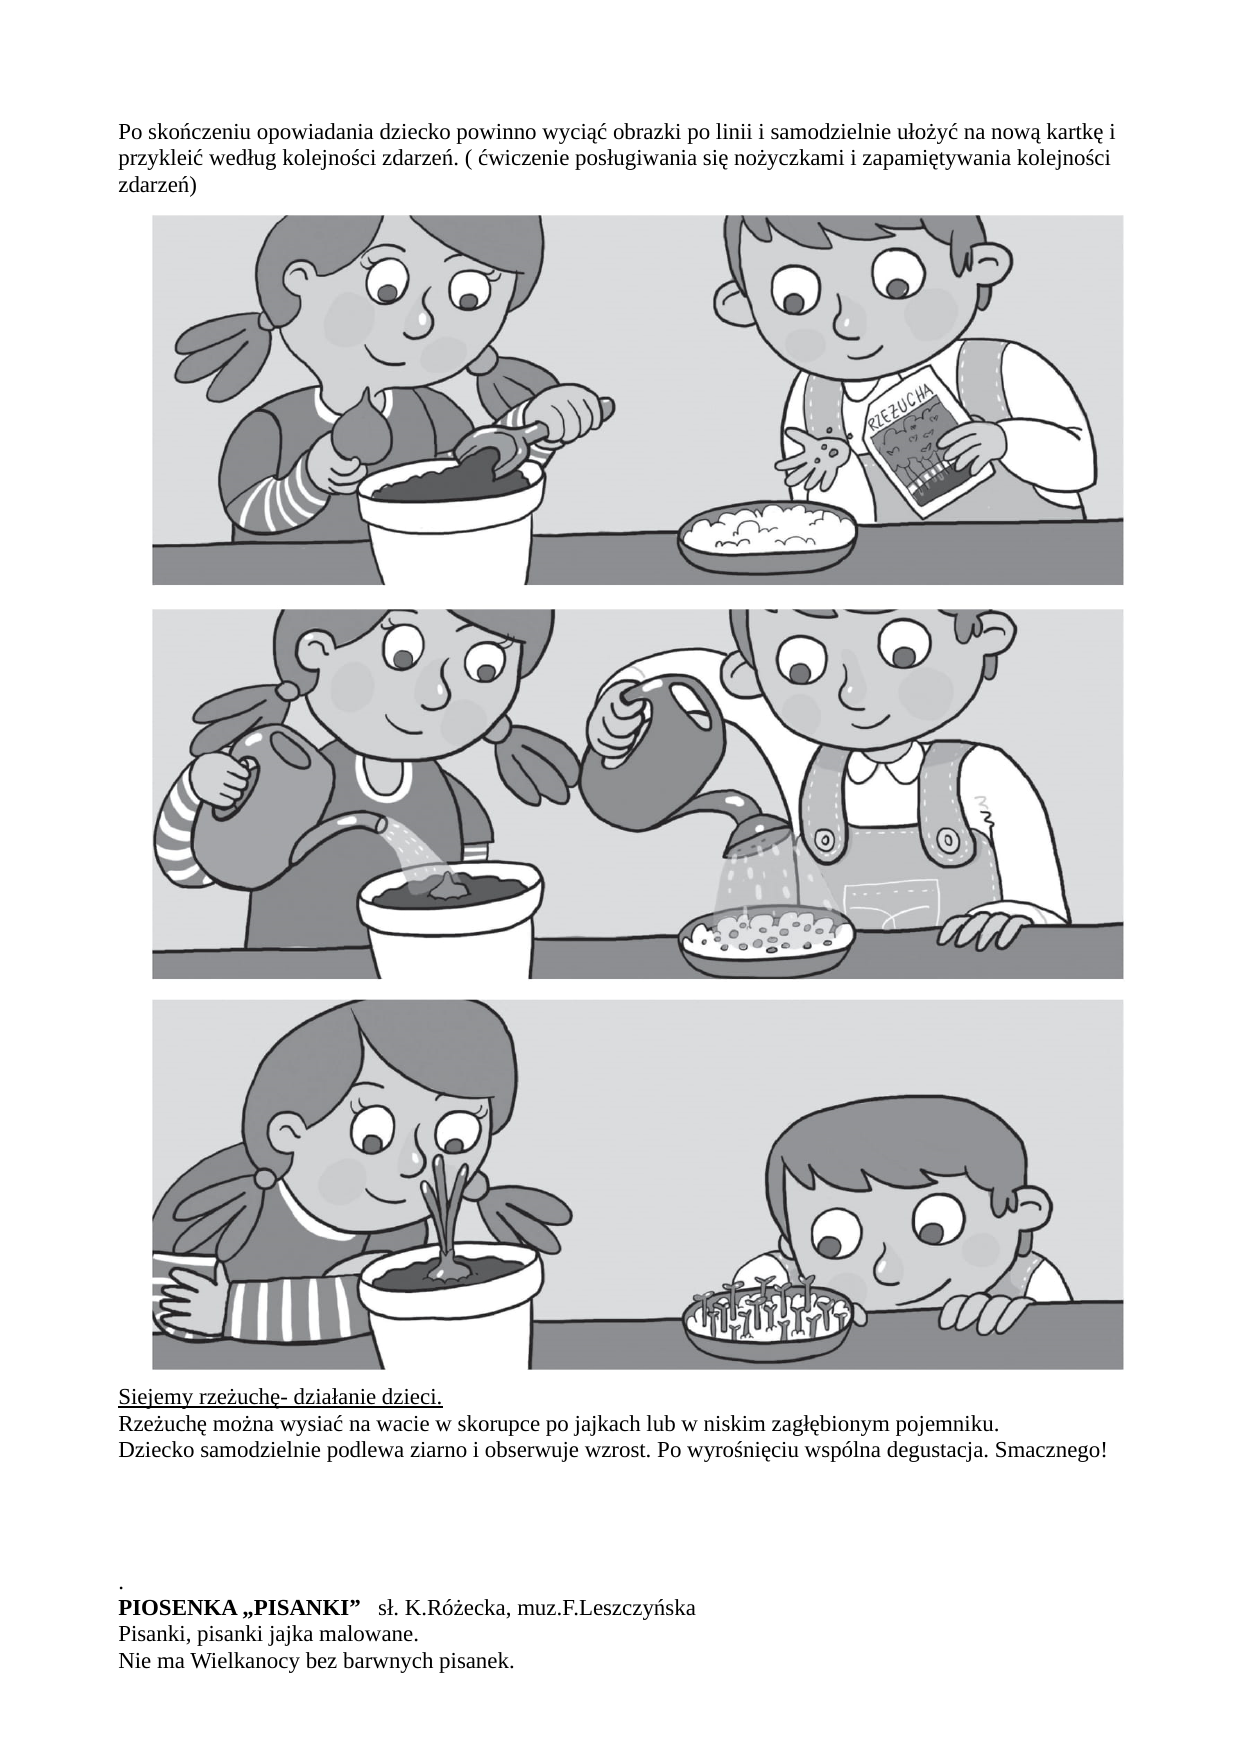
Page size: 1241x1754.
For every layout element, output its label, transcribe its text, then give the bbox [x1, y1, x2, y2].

text Po skończeniu opowiadania dziecko powinno wyciąć obrazki po linii i samodzielnie ułożyć na nową kartkę i przykleić według kolejności zdarzeń. ( ćwiczenie posługiwania się nożyczkami i zapamiętywania kolejności zdarzeń) [118, 118, 1140, 197]
text Dziecko samodzielnie podlewa ziarno i obserwuje wzrost. Po wyrośnięciu wspólna degustacja. Smacznego! [118, 1436, 1122, 1462]
text PIOSENKA „PISANKI” sł. K.Różecka, muz.F.Leszczyńska [118, 1594, 1122, 1621]
text Siejemy rzeżuchę- działanie dzieci. Rzeżuchę można wysiać na wacie w skorupce po jajkach lub w niskim zagłębionym pojemniku. [118, 226, 1122, 1436]
text Nie ma Wielkanocy bez barwnych pisanek. [118, 1647, 1122, 1673]
text . [118, 1568, 1122, 1594]
text Pisanki, pisanki jajka malowane. [118, 1621, 1122, 1647]
